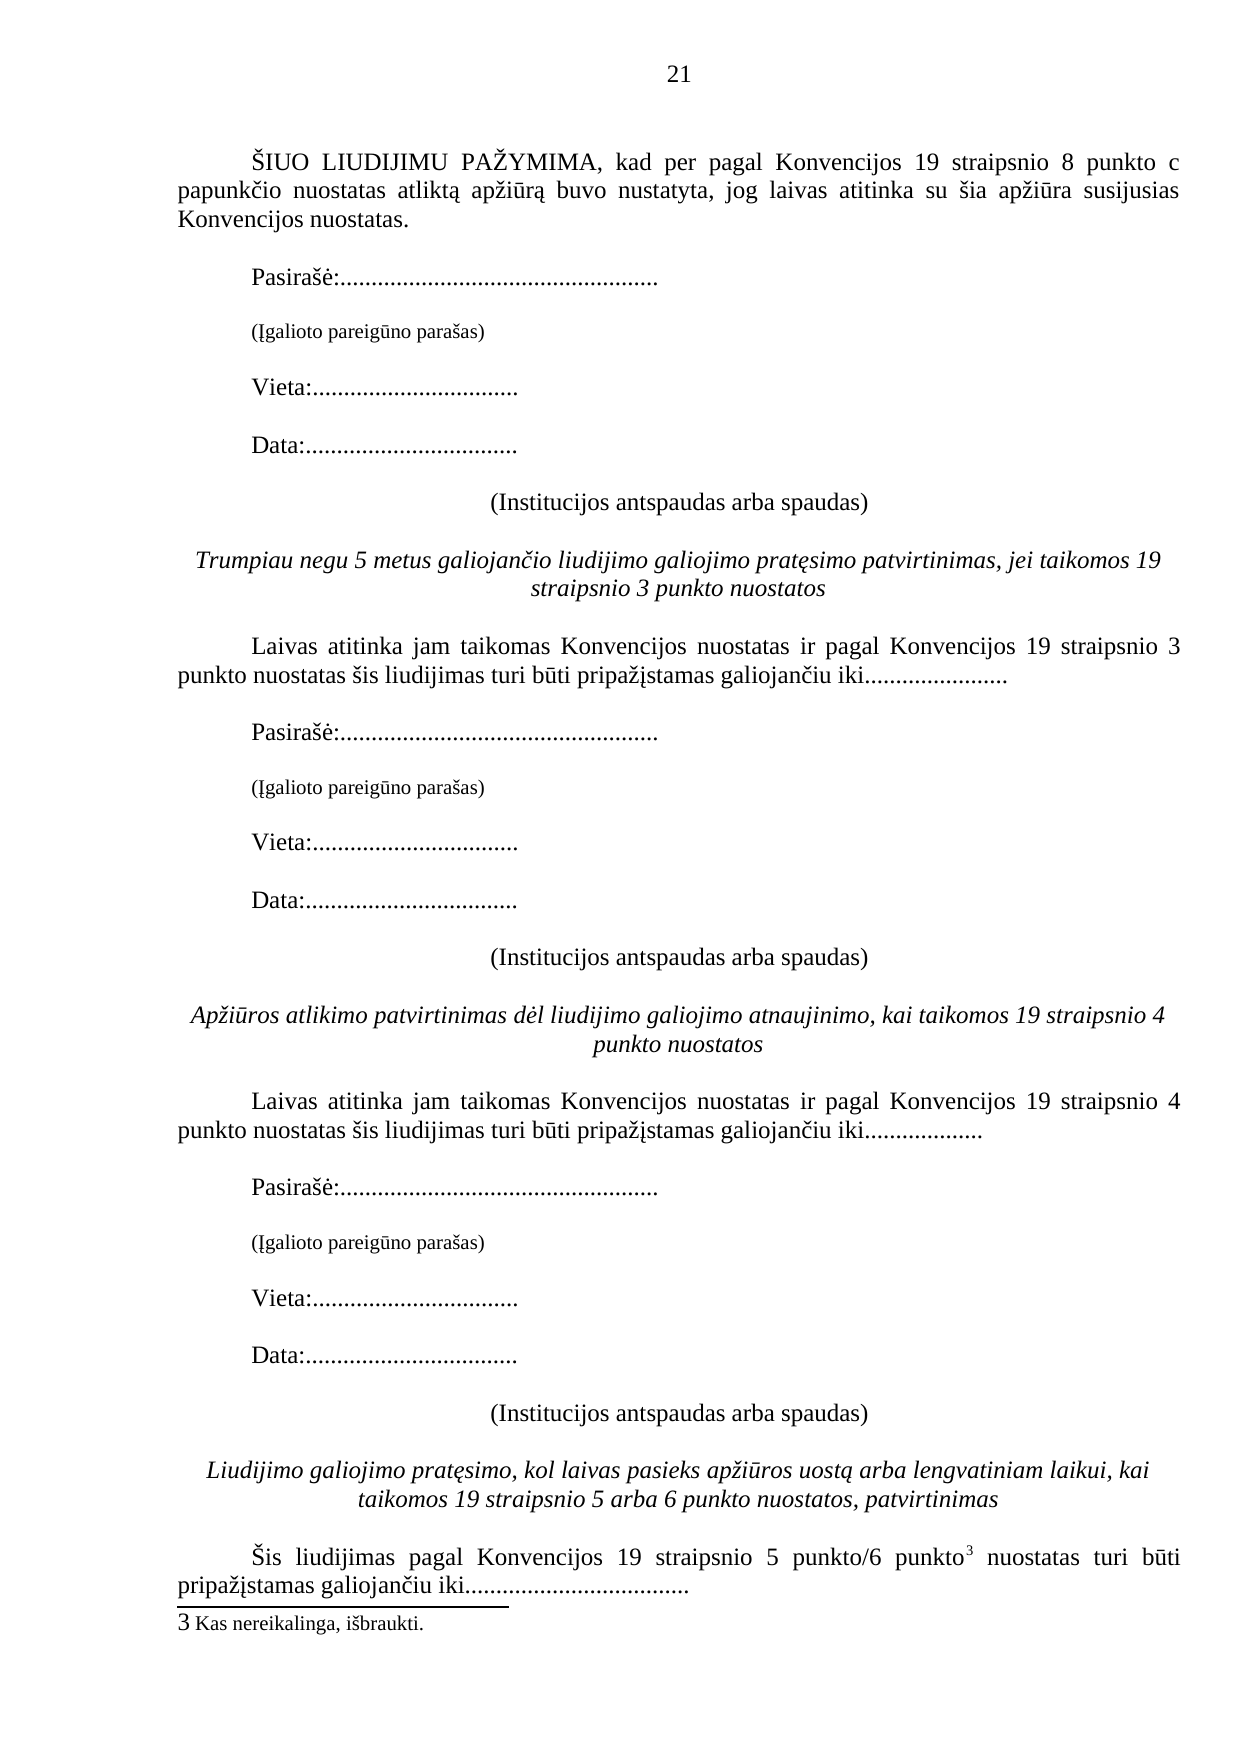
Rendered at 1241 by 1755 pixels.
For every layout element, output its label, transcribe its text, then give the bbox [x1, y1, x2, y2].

text Kas nereikalinga, išbraukti. [177, 1607, 1181, 1636]
text Data:.................................. [177, 430, 1181, 458]
text Šis liudijimas pagal Konvencijos 19 straipsnio 5 punkto/6 punkto nuostatas turi būti pripažįstamas galiojančiu iki.................................... [177, 1542, 1181, 1599]
text (Institucijos antspaudas arba spaudas) [177, 942, 1181, 971]
text Vieta:................................. [177, 827, 1181, 856]
text (Institucijos antspaudas arba spaudas) [177, 1398, 1181, 1427]
text Vieta:................................. [177, 1283, 1181, 1312]
text ŠIUO LIUDIJIMU PAŽYMIMA, kad per pagal Konvencijos 19 straipsnio 8 punkto c papunkčio nuostatas atliktą apžiūrą buvo nustatyta, jog laivas atitinka su šia apžiūra susijusias Konvencijos nuostatas. [177, 147, 1181, 233]
text Apžiūros atlikimo patvirtinimas dėl liudijimo galiojimo atnaujinimo, kai taikomos 19 straipsnio 4 punkto nuostatos [177, 1000, 1181, 1057]
text Laivas atitinka jam taikomas Konvencijos nuostatas ir pagal Konvencijos 19 straipsnio 4 punkto nuostatas šis liudijimas turi būti pripažįstamas galiojančiu iki................... [177, 1086, 1181, 1144]
text (Įgalioto pareigūno parašas) [177, 319, 1181, 343]
text Data:.................................. [177, 1340, 1181, 1369]
text Trumpiau negu 5 metus galiojančio liudijimo galiojimo pratęsimo patvirtinimas, jei taikomos 19 straipsnio 3 punkto nuostatos [177, 545, 1181, 602]
text Pasirašė:................................................... [177, 717, 1181, 746]
text Vieta:................................. [177, 372, 1181, 401]
text Data:.................................. [177, 885, 1181, 914]
text (Įgalioto pareigūno parašas) [177, 1230, 1181, 1254]
text (Įgalioto pareigūno parašas) [177, 775, 1181, 799]
text Pasirašė:................................................... [177, 262, 1181, 291]
text (Institucijos antspaudas arba spaudas) [177, 487, 1181, 516]
text Pasirašė:................................................... [177, 1172, 1181, 1201]
text Liudijimo galiojimo pratęsimo, kol laivas pasieks apžiūros uostą arba lengvatiniam laikui, kai taikomos 19 straipsnio 5 arba 6 punkto nuostatos, patvirtinimas [177, 1455, 1181, 1513]
text Laivas atitinka jam taikomas Konvencijos nuostatas ir pagal Konvencijos 19 straipsnio 3 punkto nuostatas šis liudijimas turi būti pripažįstamas galiojančiu iki....................... [177, 631, 1181, 688]
